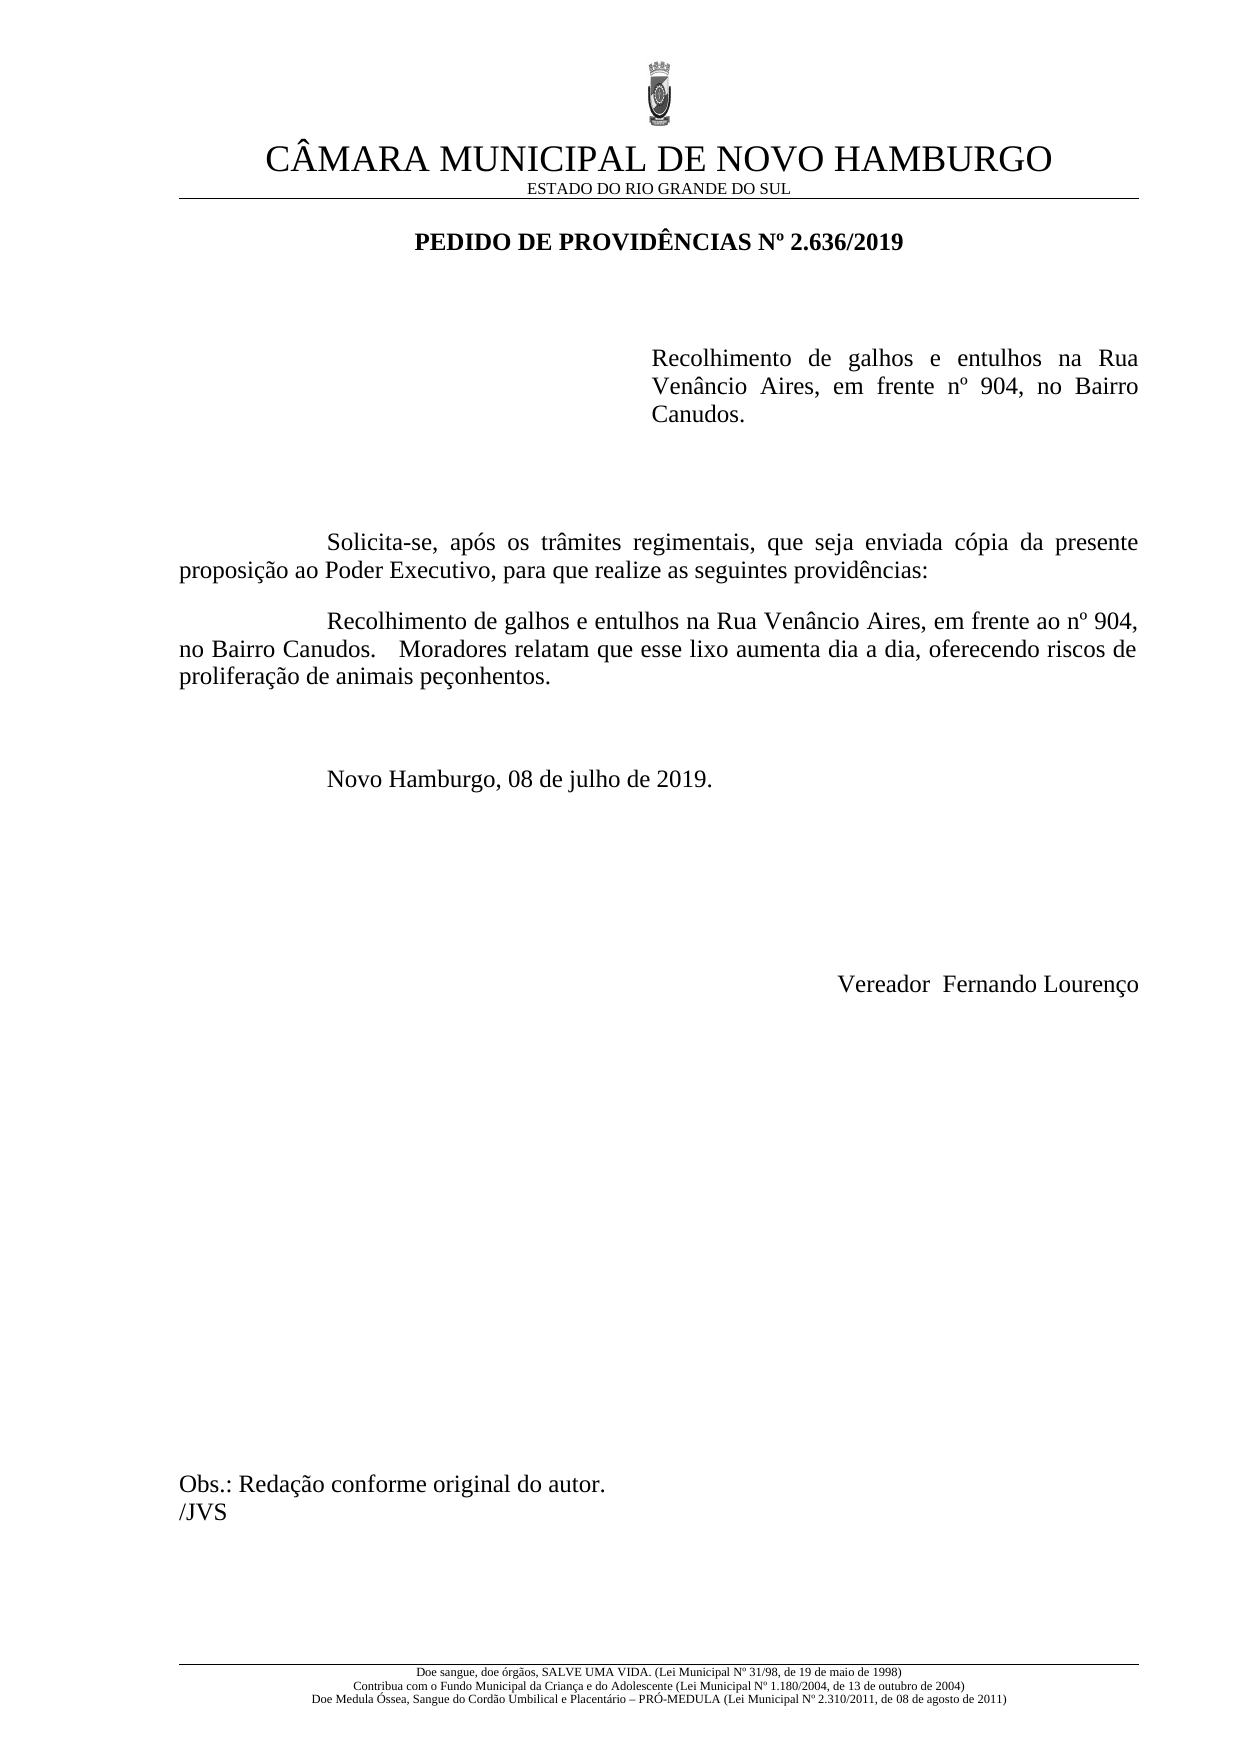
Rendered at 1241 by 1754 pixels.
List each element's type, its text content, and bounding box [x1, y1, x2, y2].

text Solicita-se, após os trâmites regimentais, que seja enviada cópia da presente proposição ao Poder Executivo, para que realize as seguintes providências: [179, 528, 1139, 583]
text Vereador Fernando Lourenço [179, 970, 1139, 998]
text Recolhimento de galhos e entulhos na Rua Venâncio Aires, em frente nº 904, no Bairro Canudos. [651, 344, 1139, 428]
text Novo Hamburgo, 08 de julho de 2019. [179, 765, 1139, 793]
text Recolhimento de galhos e entulhos na Rua Venâncio Aires, em frente ao nº 904, no Bairro Canudos. Moradores relatam que esse lixo aumenta dia a dia, oferecendo riscos de proliferação de animais peçonhentos. [179, 607, 1139, 690]
text PEDIDO DE PROVIDÊNCIAS Nº 2.636/2019 [179, 228, 1139, 256]
text /JVS [179, 1498, 1139, 1526]
text Obs.: Redação conforme original do autor. [179, 1470, 1139, 1498]
